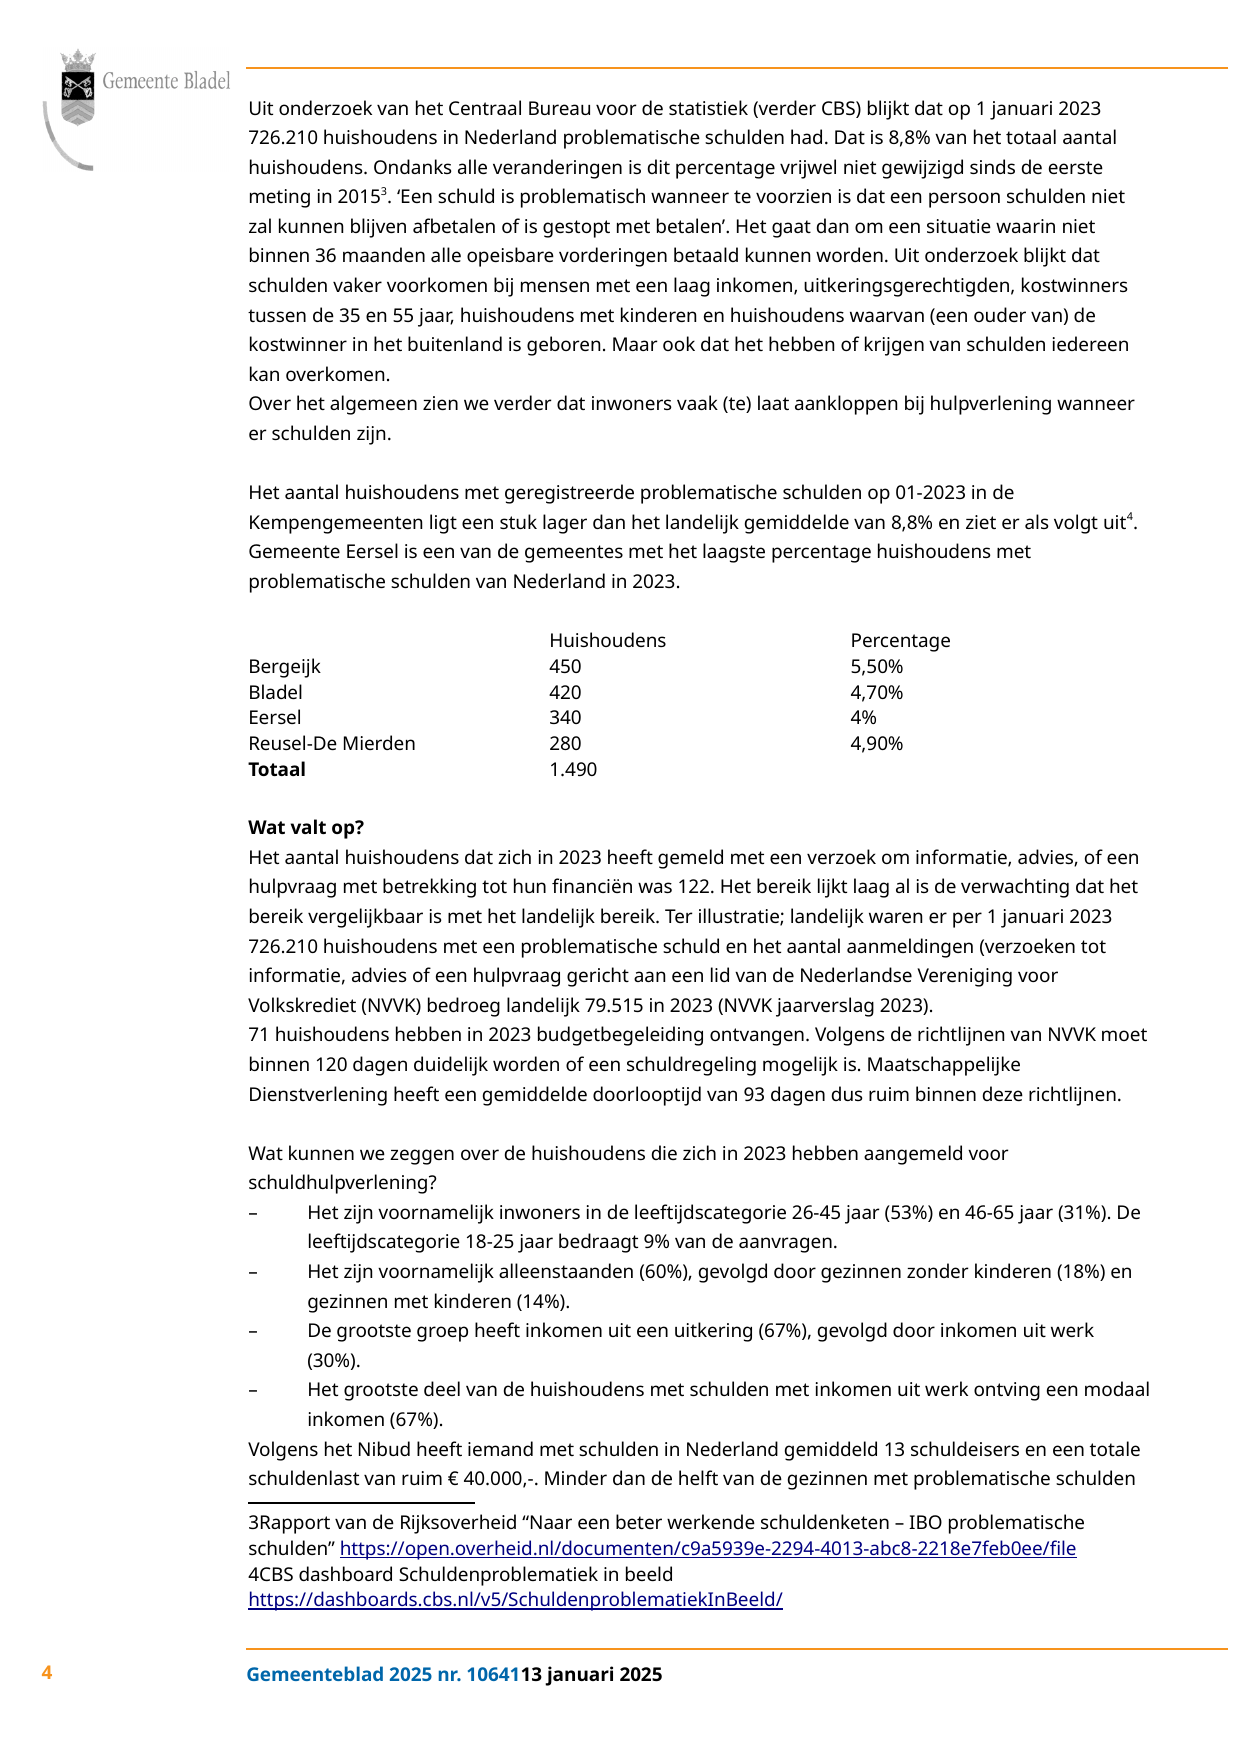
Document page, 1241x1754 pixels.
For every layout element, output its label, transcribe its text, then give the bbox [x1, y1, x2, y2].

table_cell Eersel [248, 705, 549, 730]
table_cell 340 [549, 705, 850, 730]
text 71 huishoudens hebben in 2023 budgetbegeleiding ontvangen. Volgens de richtlijnen van NVVK moet binnen 120 dagen duidelijk worden of een schuldregeling mogelijk is. Maatschappelijke Dienstverlening heeft een gemiddelde doorlooptijd van 93 dagen dus ruim binnen deze richtlijnen. [248, 1022, 1152, 1107]
text Rapport van de Rijksoverheid “Naar een beter werkende schuldenketen – IBO problematische schulden” https://open.overheid.nl/documenten/c9a5939e-2294-4013-abc8-2218e7feb0ee/file [248, 1509, 1152, 1561]
list Het zijn voornamelijk inwoners in de leeftijdscategorie 26-45 jaar (53%) en 46-65 jaar (31%). De leeftijdscategorie 18-25 jaar bedraagt 9% van de aanvragen. [248, 1199, 1152, 1254]
table_cell [850, 756, 1152, 782]
text Wat kunnen we zeggen over de huishoudens die zich in 2023 hebben aangemeld voor schuldhulpverlening? [248, 1140, 1152, 1195]
list Het grootste deel van de huishoudens met schulden met inkomen uit werk ontving een modaal inkomen (67%). [248, 1377, 1152, 1432]
table_header Huishoudens [549, 628, 850, 653]
table_cell 420 [549, 679, 850, 704]
table_cell 5,50% [850, 653, 1152, 679]
table_cell 1.490 [549, 756, 850, 782]
text Volgens het Nibud heeft iemand met schulden in Nederland gemiddeld 13 schuldeisers en een totale schuldenlast van ruim € 40.000,-. Minder dan de helft van de gezinnen met problematische schulden [248, 1436, 1152, 1491]
table_cell 4,90% [850, 730, 1152, 756]
list De grootste groep heeft inkomen uit een uitkering (67%), gevolgd door inkomen uit werk (30%). [248, 1317, 1152, 1373]
text Over het algemeen zien we verder dat inwoners vaak (te) laat aankloppen bij hulpverlening wanneer er schulden zijn. [248, 391, 1152, 446]
table_cell 450 [549, 653, 850, 679]
table_cell Totaal [248, 756, 549, 782]
table_cell Bergeijk [248, 653, 549, 679]
list Het zijn voornamelijk alleenstaanden (60%), gevolgd door gezinnen zonder kinderen (18%) en gezinnen met kinderen (14%). [248, 1258, 1152, 1314]
table_cell 4% [850, 705, 1152, 730]
text Uit onderzoek van het Centraal Bureau voor de statistiek (verder CBS) blijkt dat op 1 januari 2023 726.210 huishoudens in Nederland problematische schulden had. Dat is 8,8% van het totaal aantal huishoudens. Ondanks alle veranderingen is dit percentage vrijwel niet gewijzigd sinds de eerste meting in 2015. ‘Een schuld is problematisch wanneer te voorzien is dat een persoon schulden niet zal kunnen blijven afbetalen of is gestopt met betalen’. Het gaat dan om een situatie waarin niet binnen 36 maanden alle opeisbare vorderingen betaald kunnen worden. Uit onderzoek blijkt dat schulden vaker voorkomen bij mensen met een laag inkomen, uitkeringsgerechtigden, kostwinners tussen de 35 en 55 jaar, huishoudens met kinderen en huishoudens waarvan (een ouder van) de kostwinner in het buitenland is geboren. Maar ook dat het hebben of krijgen van schulden iedereen kan overkomen. [248, 95, 1152, 387]
table_cell Bladel [248, 679, 549, 704]
table_header [248, 628, 549, 653]
text Wat valt op? [248, 814, 1152, 840]
text Het aantal huishoudens dat zich in 2023 heeft gemeld met een verzoek om informatie, advies, of een hulpvraag met betrekking tot hun financiën was 122. Het bereik lijkt laag al is de verwachting dat het bereik vergelijkbaar is met het landelijk bereik. Ter illustratie; landelijk waren er per 1 januari 2023 726.210 huishoudens met een problematische schuld en het aantal aanmeldingen (verzoeken tot informatie, advies of een hulpvraag gericht aan een lid van de Nederlandse Vereniging voor Volkskrediet (NVVK) bedroeg landelijk 79.515 in 2023 (NVVK jaarverslag 2023). [248, 844, 1152, 1018]
table_cell Reusel-De Mierden [248, 730, 549, 756]
picture [41, 47, 231, 172]
table_header Percentage [850, 628, 1152, 653]
text CBS dashboard Schuldenproblematiek in beeld https://dashboards.cbs.nl/v5/SchuldenproblematiekInBeeld/ [248, 1561, 1152, 1612]
table_cell 280 [549, 730, 850, 756]
text Het aantal huishoudens met geregistreerde problematische schulden op 01-2023 in de Kempengemeenten ligt een stuk lager dan het landelijk gemiddelde van 8,8% en ziet er als volgt uit. Gemeente Eersel is een van de gemeentes met het laagste percentage huishoudens met problematische schulden van Nederland in 2023. [248, 479, 1152, 594]
table_cell 4,70% [850, 679, 1152, 704]
